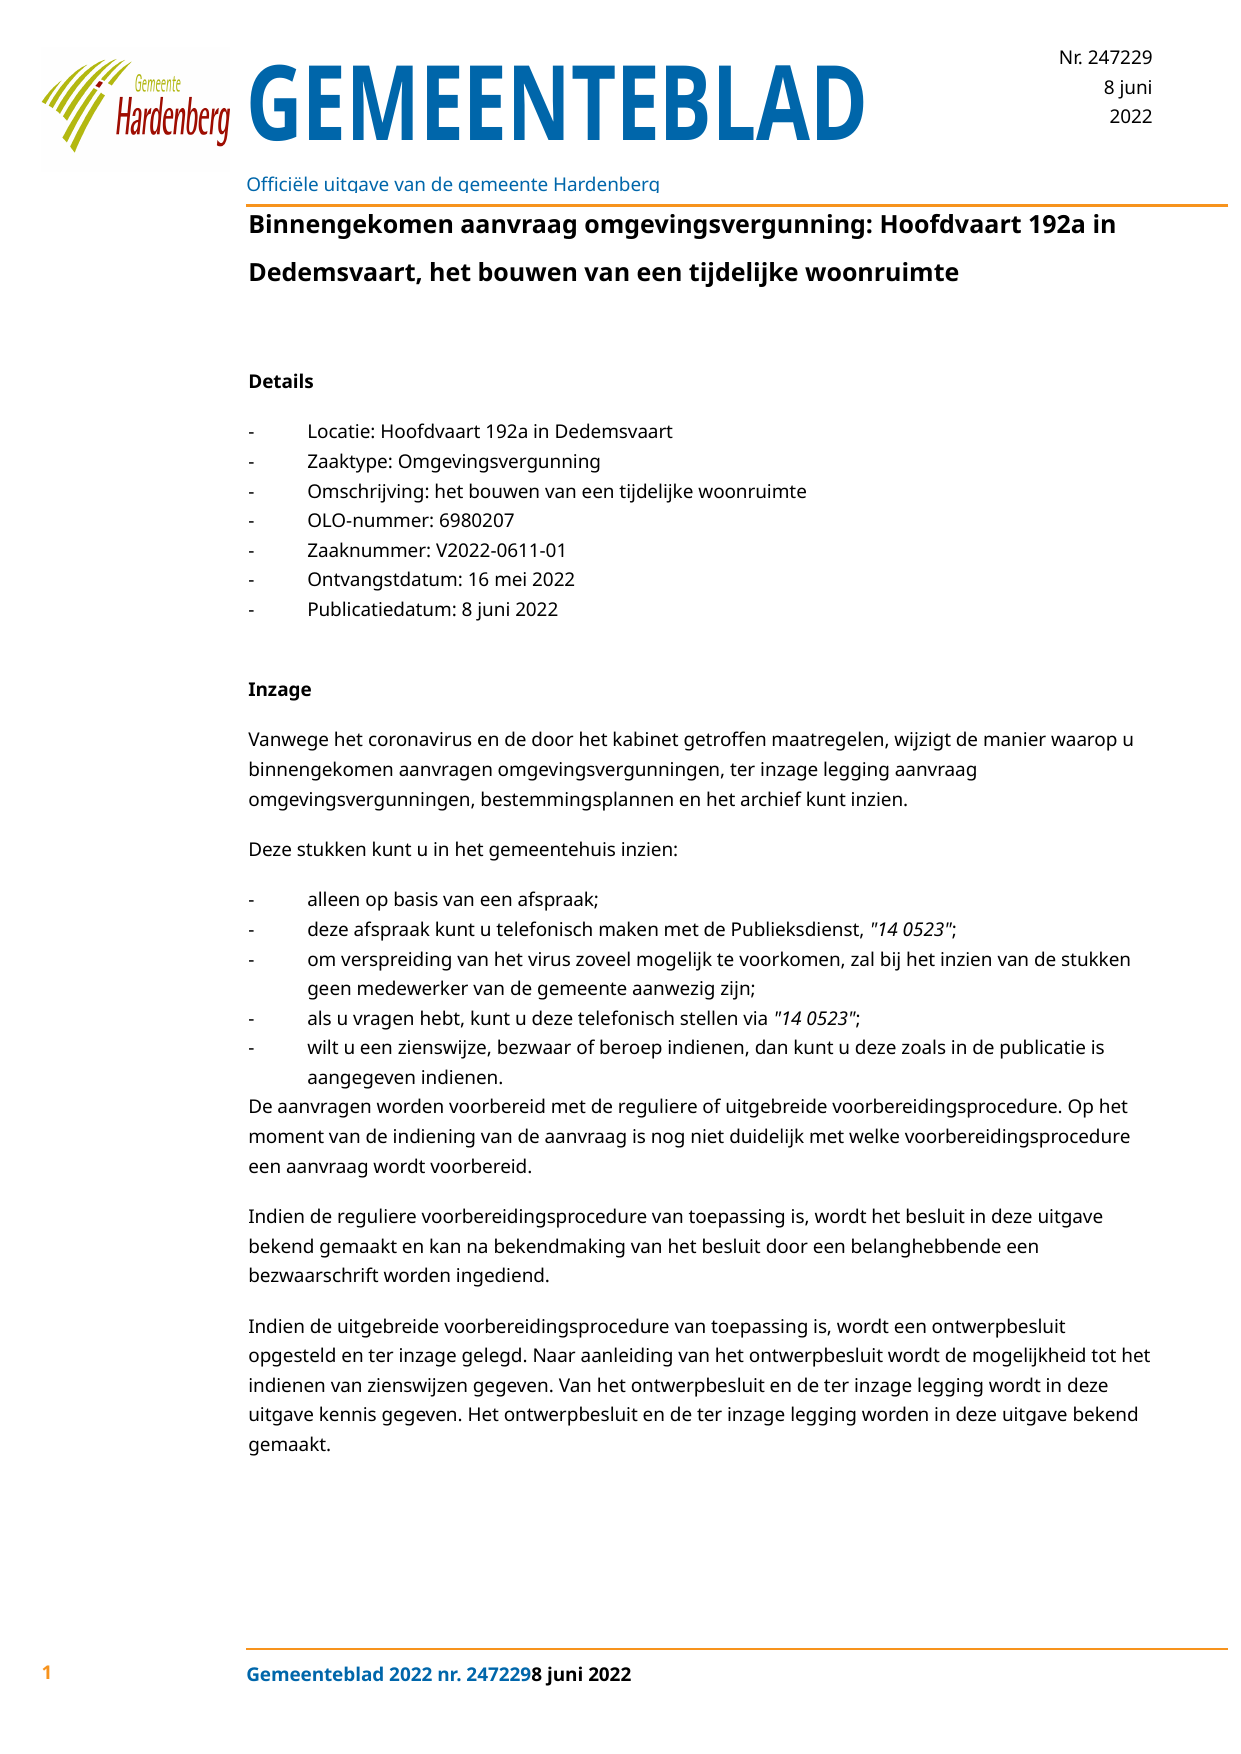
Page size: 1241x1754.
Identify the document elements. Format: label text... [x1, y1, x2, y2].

text De aanvragen worden voorbereid met de reguliere of uitgebreide voorbereidingsprocedure. Op het moment van de indiening van de aanvraag is nog niet duidelijk met welke voorbereidingsprocedure een aanvraag wordt voorbereid. [248, 1094, 1152, 1179]
list Omschrijving: het bouwen van een tijdelijke woonruimte [248, 478, 1152, 504]
list Ontvangstdatum: 16 mei 2022 [248, 567, 1152, 592]
text Vanwege het coronavirus en de door het kabinet getroffen maatregelen, wijzigt de manier waarop u binnengekomen aanvragen omgevingsvergunningen, ter inzage legging aanvraag omgevingsvergunningen, bestemmingsplannen en het archief kunt inzien. [248, 727, 1152, 812]
list Publicatiedatum: 8 juni 2022 [248, 596, 1152, 622]
list alleen op basis van een afspraak; [248, 887, 1152, 912]
text Details [248, 368, 1152, 394]
text Inzage [248, 676, 1152, 702]
text Indien de reguliere voorbereidingsprocedure van toepassing is, wordt het besluit in deze uitgave bekend gemaakt en kan na bekendmaking van het besluit door een belanghebbende een bezwaarschrift worden ingediend. [248, 1203, 1152, 1288]
list Locatie: Hoofdvaart 192a in Dedemsvaart [248, 419, 1152, 444]
text Indien de uitgebreide voorbereidingsprocedure van toepassing is, wordt een ontwerpbesluit opgesteld en ter inzage gelegd. Naar aanleiding van het ontwerpbesluit wordt de mogelijkheid tot het indienen van zienswijzen gegeven. Van het ontwerpbesluit en de ter inzage legging wordt in deze uitgave kennis gegeven. Het ontwerpbesluit en de ter inzage legging worden in deze uitgave bekend gemaakt. [248, 1313, 1152, 1457]
text Binnengekomen aanvraag omgevingsvergunning: Hoofdvaart 192a in Dedemsvaart, het bouwen van een tijdelijke woonruimte [248, 207, 1152, 288]
list Zaaknummer: V2022-0611-01 [248, 537, 1152, 563]
picture [41, 47, 231, 172]
list deze afspraak kunt u telefonisch maken met de Publieksdienst, "14 0523"; [248, 916, 1152, 942]
list OLO-nummer: 6980207 [248, 507, 1152, 533]
text Deze stukken kunt u in het gemeentehuis inzien: [248, 836, 1152, 862]
list Zaaktype: Omgevingsvergunning [248, 448, 1152, 474]
list wilt u een zienswijze, bezwaar of beroep indienen, dan kunt u deze zoals in de publicatie is aangegeven indienen. [248, 1034, 1152, 1090]
list als u vragen hebt, kunt u deze telefonisch stellen via "14 0523"; [248, 1005, 1152, 1031]
list om verspreiding van het virus zoveel mogelijk te voorkomen, zal bij het inzien van de stukken geen medewerker van de gemeente aanwezig zijn; [248, 946, 1152, 1001]
